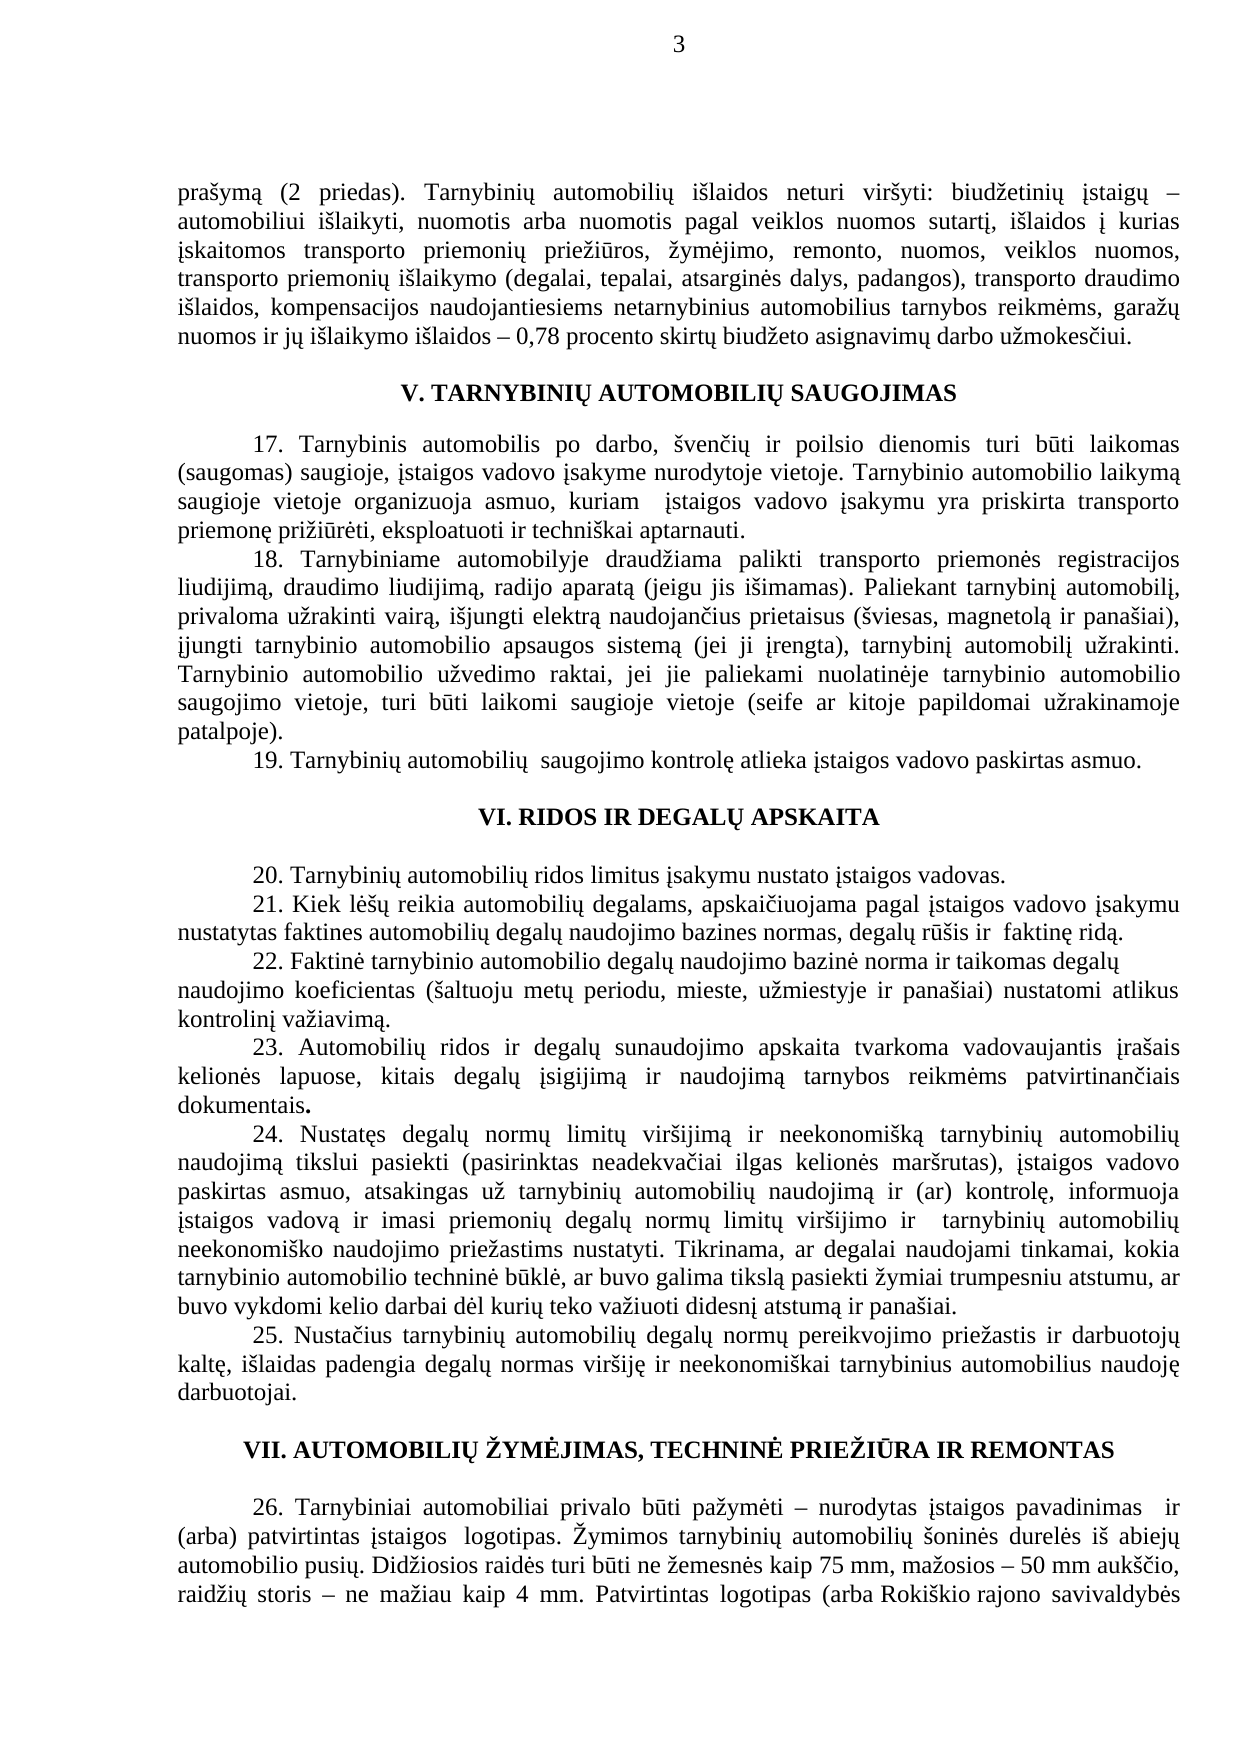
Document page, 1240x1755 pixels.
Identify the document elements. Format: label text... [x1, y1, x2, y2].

text 18. Tarnybiniame automobilyje draudžiama palikti transporto priemonės registracijos liudijimą, draudimo liudijimą, radijo aparatą (jeigu jis išimamas). Paliekant tarnybinį automobilį, privaloma užrakinti vairą, išjungti elektrą naudojančius prietaisus (šviesas, magnetolą ir panašiai), įjungti tarnybinio automobilio apsaugos sistemą (jei ji įrengta), tarnybinį automobilį užrakinti. Tarnybinio automobilio užvedimo raktai, jei jie paliekami nuolatinėje tarnybinio automobilio saugojimo vietoje, turi būti laikomi saugioje vietoje (seife ar kitoje papildomai užrakinamoje patalpoje). [177, 544, 1181, 745]
text VI. RIDOS IR DEGALŲ APSKAITA [177, 802, 1181, 831]
text V. TARNYBINIŲ AUTOMOBILIŲ SAUGOJIMAS [177, 378, 1181, 407]
text 25. Nustačius tarnybinių automobilių degalų normų pereikvojimo priežastis ir darbuotojų kaltę, išlaidas padengia degalų normas viršiję ir neekonomiškai tarnybinius automobilius naudoję darbuotojai. [177, 1320, 1181, 1406]
text 24. Nustatęs degalų normų limitų viršijimą ir neekonomišką tarnybinių automobilių naudojimą tikslui pasiekti (pasirinktas neadekvačiai ilgas kelionės maršrutas), įstaigos vadovo paskirtas asmuo, atsakingas už tarnybinių automobilių naudojimą ir (ar) kontrolę, informuoja įstaigos vadovą ir imasi priemonių degalų normų limitų viršijimo ir tarnybinių automobilių neekonomiško naudojimo priežastims nustatyti. Tikrinama, ar degalai naudojami tinkamai, kokia tarnybinio automobilio techninė būklė, ar buvo galima tikslą pasiekti žymiai trumpesniu atstumu, ar buvo vykdomi kelio darbai dėl kurių teko važiuoti didesnį atstumą ir panašiai. [177, 1119, 1181, 1320]
text 21. Kiek lėšų reikia automobilių degalams, apskaičiuojama pagal įstaigos vadovo įsakymu nustatytas faktines automobilių degalų naudojimo bazines normas, degalų rūšis ir faktinę ridą. [177, 889, 1181, 946]
text 19. Tarnybinių automobilių saugojimo kontrolę atlieka įstaigos vadovo paskirtas asmuo. [177, 745, 1181, 774]
text 17. Tarnybinis automobilis po darbo, švenčių ir poilsio dienomis turi būti laikomas (saugomas) saugioje, įstaigos vadovo įsakyme nurodytoje vietoje. Tarnybinio automobilio laikymą saugioje vietoje organizuoja asmuo, kuriam įstaigos vadovo įsakymu yra priskirta transporto priemonę prižiūrėti, eksploatuoti ir techniškai aptarnauti. [177, 429, 1181, 544]
text VII. AUTOMOBILIŲ ŽYMĖJIMAS, TECHNINĖ PRIEŽIŪRA IR REMONTAS [177, 1435, 1181, 1464]
text 22. Faktinė tarnybinio automobilio degalų naudojimo bazinė norma ir taikomas degalų [177, 946, 1181, 975]
text 26. Tarnybiniai automobiliai privalo būti pažymėti – nurodytas įstaigos pavadinimas ir (arba) patvirtintas įstaigos logotipas. Žymimos tarnybinių automobilių šoninės durelės iš abiejų automobilio pusių. Didžiosios raidės turi būti ne žemesnės kaip 75 mm, mažosios – 50 mm aukščio, raidžių storis – ne mažiau kaip 4 mm. Patvirtintas logotipas (arba Rokiškio rajono savivaldybės [177, 1492, 1181, 1607]
text 23. Automobilių ridos ir degalų sunaudojimo apskaita tvarkoma vadovaujantis įrašais kelionės lapuose, kitais degalų įsigijimą ir naudojimą tarnybos reikmėms patvirtinančiais dokumentais. [177, 1032, 1181, 1119]
text 20. Tarnybinių automobilių ridos limitus įsakymu nustato įstaigos vadovas. [177, 860, 1181, 889]
text naudojimo koeficientas (šaltuoju metų periodu, mieste, užmiestyje ir panašiai) nustatomi atlikus kontrolinį važiavimą. [177, 975, 1181, 1032]
text prašymą (2 priedas). Tarnybinių automobilių išlaidos neturi viršyti: biudžetinių įstaigų – automobiliui išlaikyti, nuomotis arba nuomotis pagal veiklos nuomos sutartį, išlaidos į kurias įskaitomos transporto priemonių priežiūros, žymėjimo, remonto, nuomos, veiklos nuomos, transporto priemonių išlaikymo (degalai, tepalai, atsarginės dalys, padangos), transporto draudimo išlaidos, kompensacijos naudojantiesiems netarnybinius automobilius tarnybos reikmėms, garažų nuomos ir jų išlaikymo išlaidos – 0,78 procento skirtų biudžeto asignavimų darbo užmokesčiui. [177, 177, 1181, 350]
